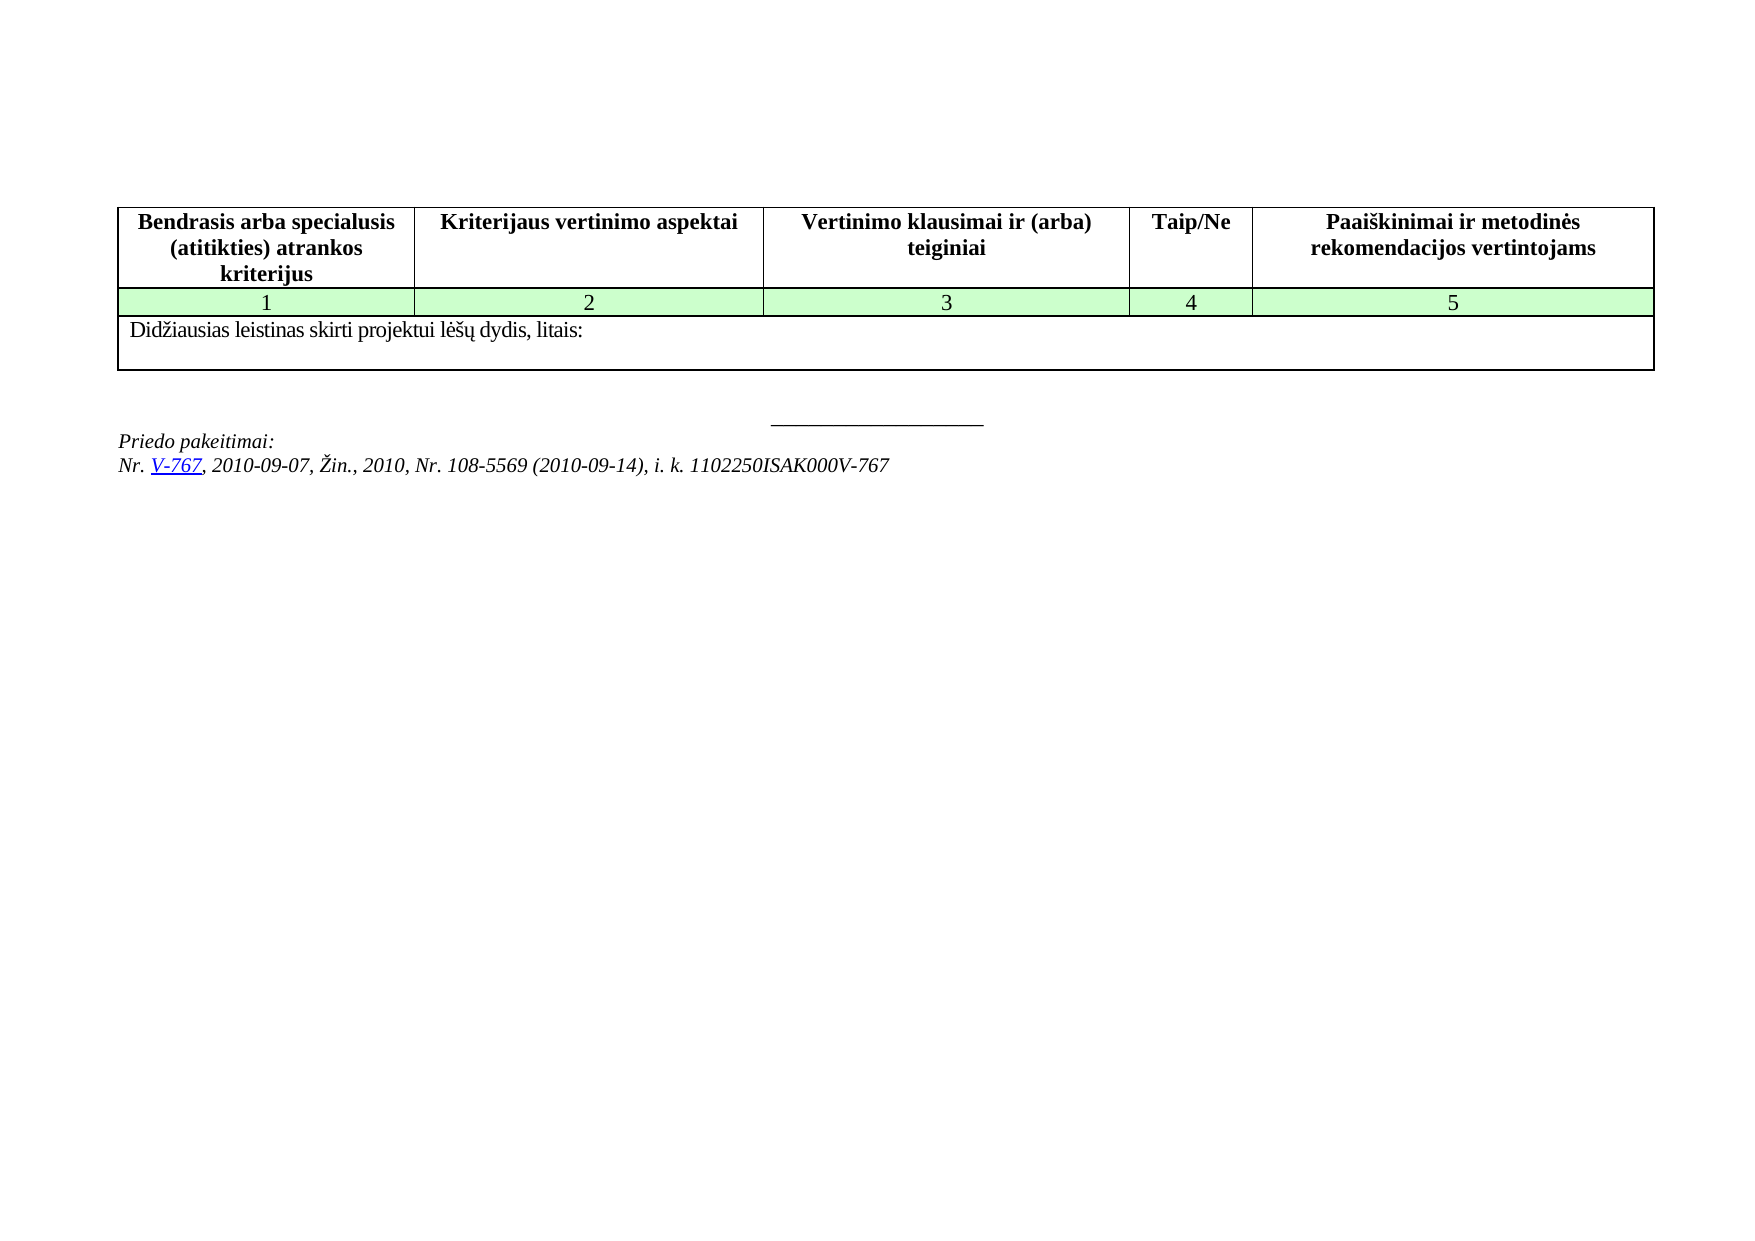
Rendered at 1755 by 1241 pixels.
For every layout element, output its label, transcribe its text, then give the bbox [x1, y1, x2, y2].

table_header Vertinimo klausimai ir (arba) teiginiai [764, 208, 1129, 287]
table_header Kriterijaus vertinimo aspektai [415, 208, 763, 287]
table_header Paaiškinimai ir metodinės rekomendacijos vertintojams [1253, 208, 1653, 287]
table_cell 3 [764, 289, 1129, 315]
table_header Bendrasis arba specialusis (atitikties) atrankos kriterijus [119, 208, 414, 287]
table_cell 2 [415, 289, 763, 315]
text _________________ [118, 400, 1636, 428]
table_cell 1 [119, 289, 414, 315]
table_cell Didžiausias leistinas skirti projektui lėšų dydis, litais: [119, 317, 1653, 369]
text Priedo pakeitimai: [118, 428, 1636, 453]
text Nr. V-767, 2010-09-07, Žin., 2010, Nr. 108-5569 (2010-09-14), i. k. 1102250ISAK000V-767 [118, 453, 1636, 477]
table_header Taip/Ne [1130, 208, 1252, 287]
table_cell 5 [1253, 289, 1653, 315]
table_cell 4 [1130, 289, 1252, 315]
